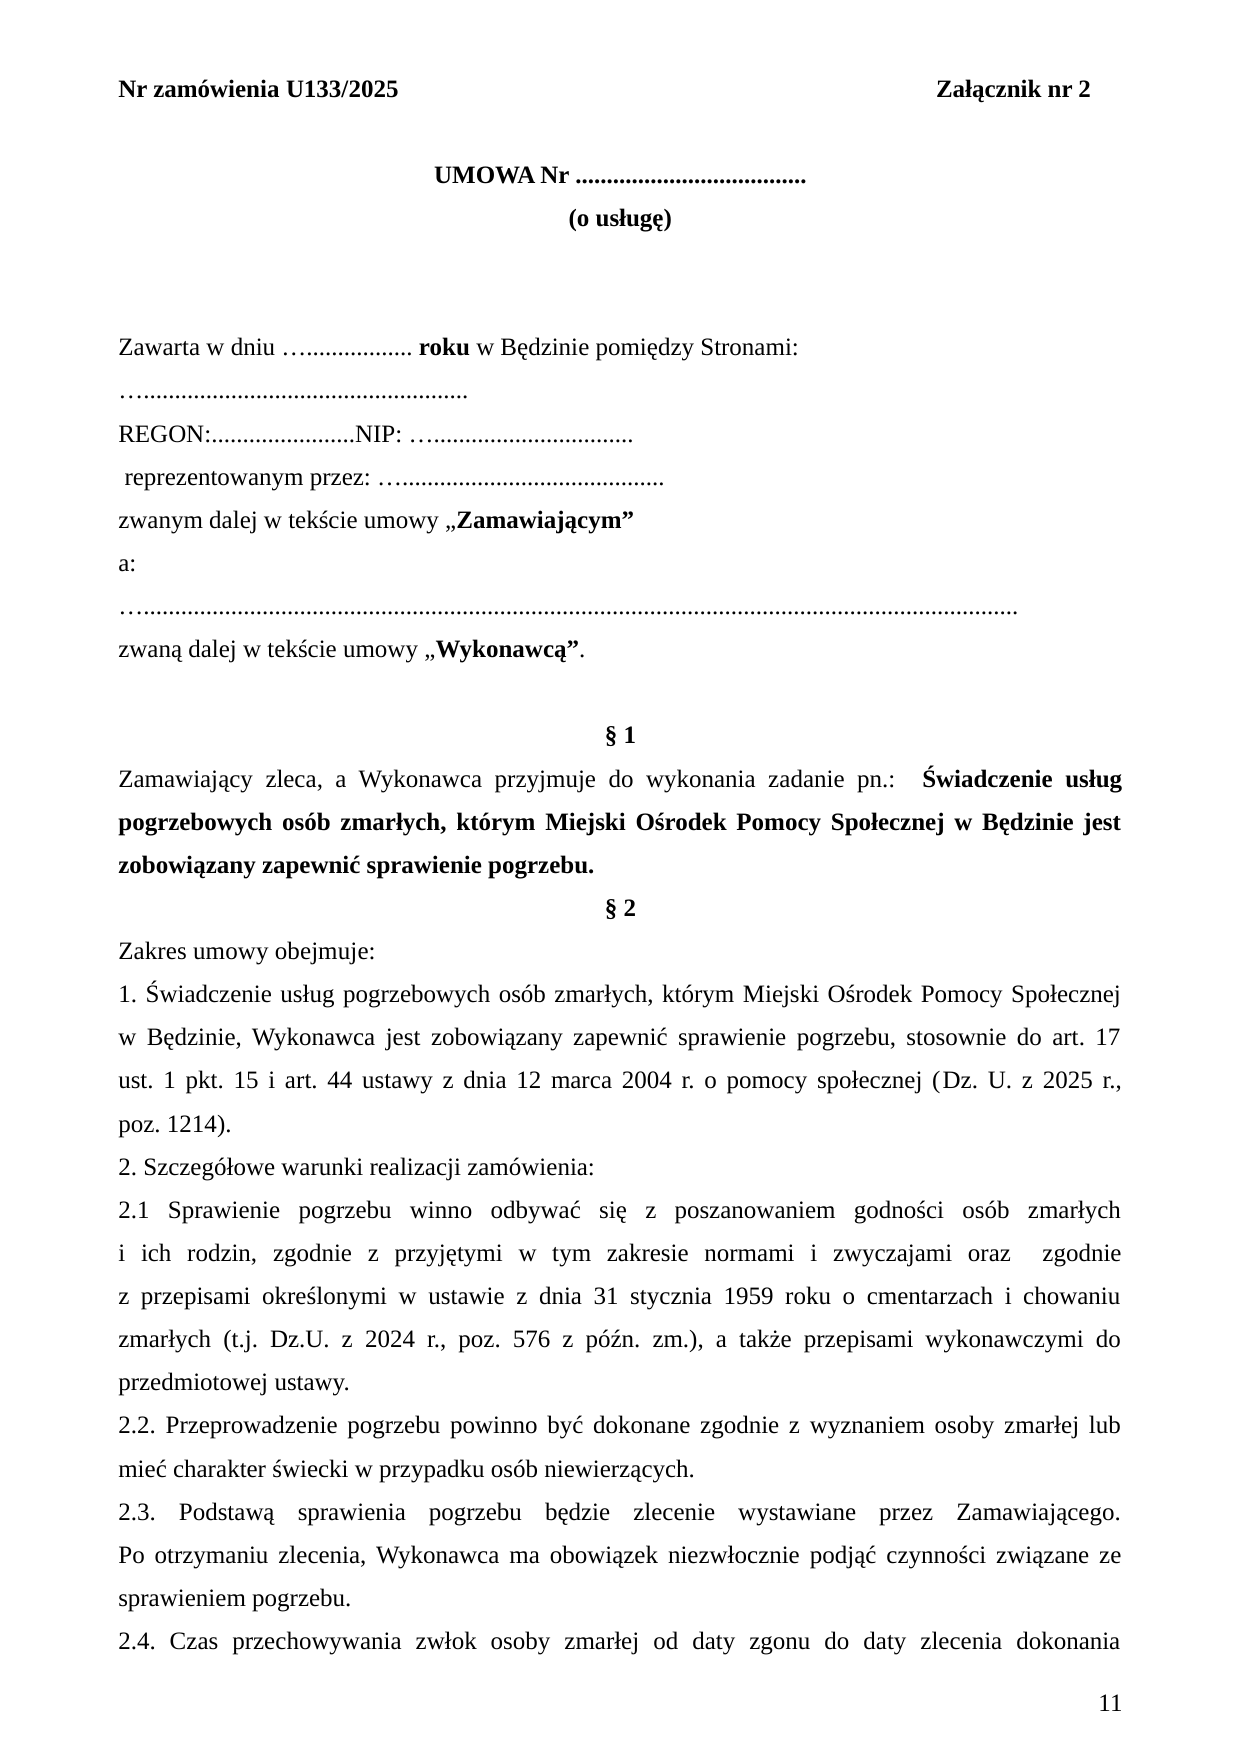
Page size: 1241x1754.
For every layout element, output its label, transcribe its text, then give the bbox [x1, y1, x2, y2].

text …............................................................................................................................................ [118, 591, 1122, 620]
list 2. Szczegółowe warunki realizacji zamówienia: [118, 1152, 1122, 1181]
text § 1 [118, 721, 1122, 749]
list 1. Świadczenie usług pogrzebowych osób zmarłych, którym Miejski Ośrodek Pomocy Społecznej w Będzinie, Wykonawca jest zobowiązany zapewnić sprawienie pogrzebu, stosownie do art. 17 ust. 1 pkt. 15 i art. 44 ustawy z dnia 12 marca 2004 r. o pomocy społecznej (Dz. U. z 2025 r., poz. 1214). [118, 979, 1122, 1137]
text zwaną dalej w tekście umowy „Wykonawcą”. [118, 634, 1122, 663]
text (o usługę) [118, 203, 1122, 232]
text UMOWA Nr ..................................... [118, 160, 1122, 189]
text 2.4. Czas przechowywania zwłok osoby zmarłej od daty zgonu do daty zlecenia dokonania [118, 1626, 1122, 1655]
text Zawarta w dniu …................. roku w Będzinie pomiędzy Stronami: [118, 332, 1122, 361]
text § 2 [118, 893, 1122, 922]
text zwanym dalej w tekście umowy „Zamawiającym” [118, 505, 1122, 534]
text 2.2. Przeprowadzenie pogrzebu powinno być dokonane zgodnie z wyznaniem osoby zmarłej lub mieć charakter świecki w przypadku osób niewierzących. [118, 1411, 1122, 1482]
text 2.3. Podstawą sprawienia pogrzebu będzie zlecenie wystawiane przez Zamawiającego. Po otrzymaniu zlecenia, Wykonawca ma obowiązek niezwłocznie podjąć czynności związane ze sprawieniem pogrzebu. [118, 1497, 1122, 1612]
text REGON:.......................NIP: …................................ [118, 419, 1122, 447]
text reprezentowanym przez: ….......................................... [118, 462, 1122, 491]
text ….................................................... [118, 376, 1122, 404]
text Nr zamówienia U133/2025 Załącznik nr 2 [118, 74, 1122, 102]
text a: [118, 548, 1122, 577]
text Zamawiający zleca, a Wykonawca przyjmuje do wykonania zadanie pn.: Świadczenie usług pogrzebowych osób zmarłych, którym Miejski Ośrodek Pomocy Społecznej w Będzinie jest zobowiązany zapewnić sprawienie pogrzebu. [118, 764, 1122, 879]
list 2.1 Sprawienie pogrzebu winno odbywać się z poszanowaniem godności osób zmarłych i ich rodzin, zgodnie z przyjętymi w tym zakresie normami i zwyczajami oraz zgodnie z przepisami określonymi w ustawie z dnia 31 stycznia 1959 roku o cmentarzach i chowaniu zmarłych (t.j. Dz.U. z 2024 r., poz. 576 z późn. zm.), a także przepisami wykonawczymi do przedmiotowej ustawy. [118, 1195, 1122, 1396]
text Zakres umowy obejmuje: [118, 936, 1122, 965]
